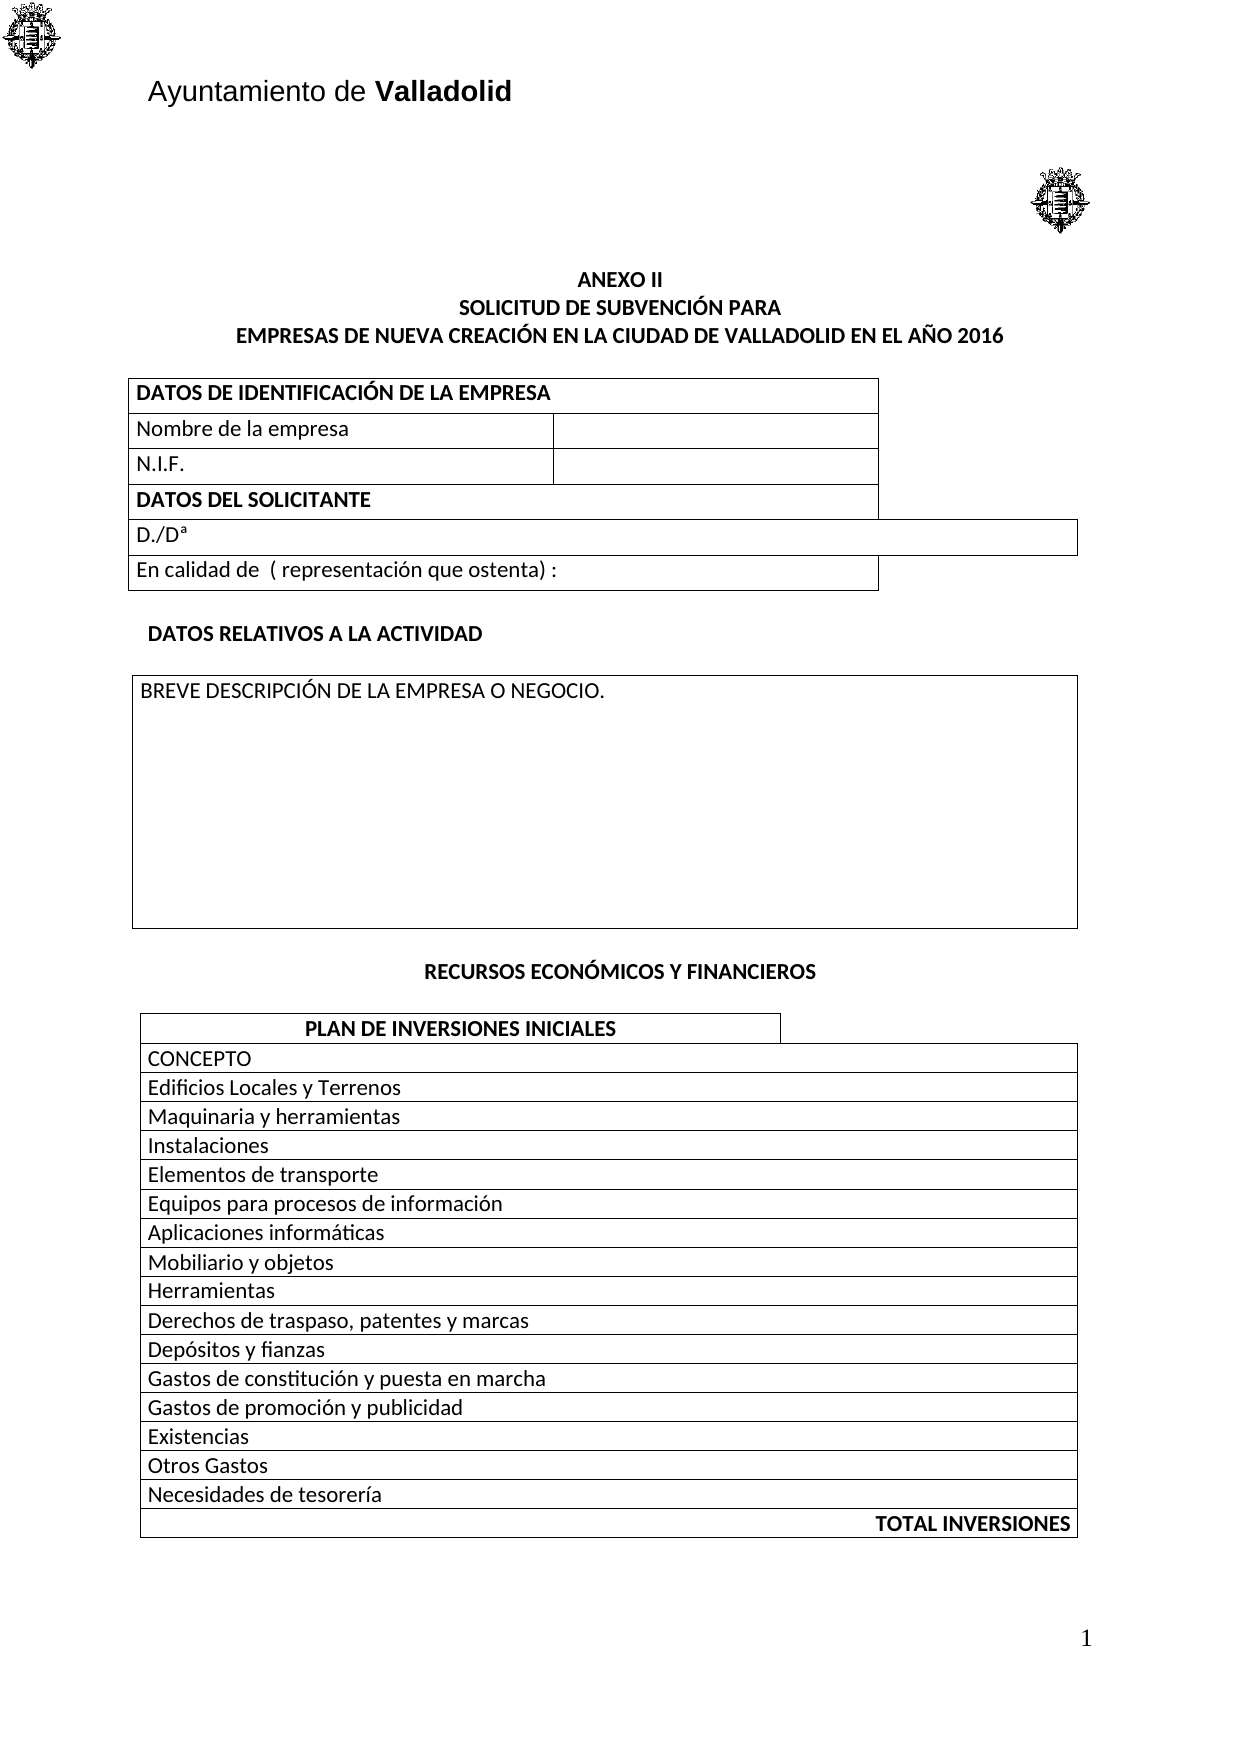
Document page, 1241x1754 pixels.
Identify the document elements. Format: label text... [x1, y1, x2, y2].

table_cell Depósitos y fianzas [141, 1335, 1077, 1363]
picture [0, 0, 64, 72]
table_cell [554, 449, 878, 484]
table_cell Derechos de traspaso, patentes y marcas [141, 1306, 1077, 1334]
table_cell [554, 414, 878, 448]
table_cell Edificios Locales y Terrenos [141, 1073, 1077, 1101]
text SOLICITUD DE SUBVENCIÓN PARA [148, 293, 1093, 321]
table_cell Maquinaria y herramientas [141, 1102, 1077, 1130]
table_header BREVE DESCRIPCIÓN DE LA EMPRESA O NEGOCIO. [133, 676, 1077, 928]
picture [1028, 164, 1093, 237]
table_cell En calidad de ( representación que ostenta) : [129, 556, 878, 590]
table_cell Mobiliario y objetos [141, 1248, 1077, 1276]
table_cell Gastos de constitución y puesta en marcha [141, 1364, 1077, 1392]
text EMPRESAS DE NUEVA CREACIÓN EN LA CIUDAD DE VALLADOLID EN EL AÑO 2016 [148, 321, 1093, 349]
table_header PLAN DE INVERSIONES INICIALES [141, 1014, 780, 1043]
table_cell DATOS DEL SOLICITANTE [129, 485, 878, 519]
table_cell N.I.F. [129, 449, 553, 484]
table_cell Otros Gastos [141, 1451, 1077, 1479]
table_cell Nombre de la empresa [129, 414, 553, 448]
text RECURSOS ECONÓMICOS Y FINANCIEROS [148, 957, 1093, 985]
table_cell D./Dª [129, 520, 1077, 554]
table_cell Elementos de transporte [141, 1160, 1077, 1188]
table_cell Aplicaciones informáticas [141, 1219, 1077, 1247]
text ANEXO II [148, 265, 1093, 293]
table_header DATOS DE IDENTIFICACIÓN DE LA EMPRESA [129, 379, 878, 413]
table_cell Equipos para procesos de información [141, 1190, 1077, 1217]
text DATOS RELATIVOS A LA ACTIVIDAD [148, 619, 1093, 647]
table_cell Herramientas [141, 1277, 1077, 1305]
table_cell Gastos de promoción y publicidad [141, 1393, 1077, 1421]
table_cell Instalaciones [141, 1131, 1077, 1159]
table_cell TOTAL INVERSIONES [141, 1509, 1077, 1537]
table_cell Necesidades de tesorería [141, 1480, 1077, 1508]
table_cell CONCEPTO [141, 1044, 1077, 1072]
table_cell Existencias [141, 1422, 1077, 1450]
